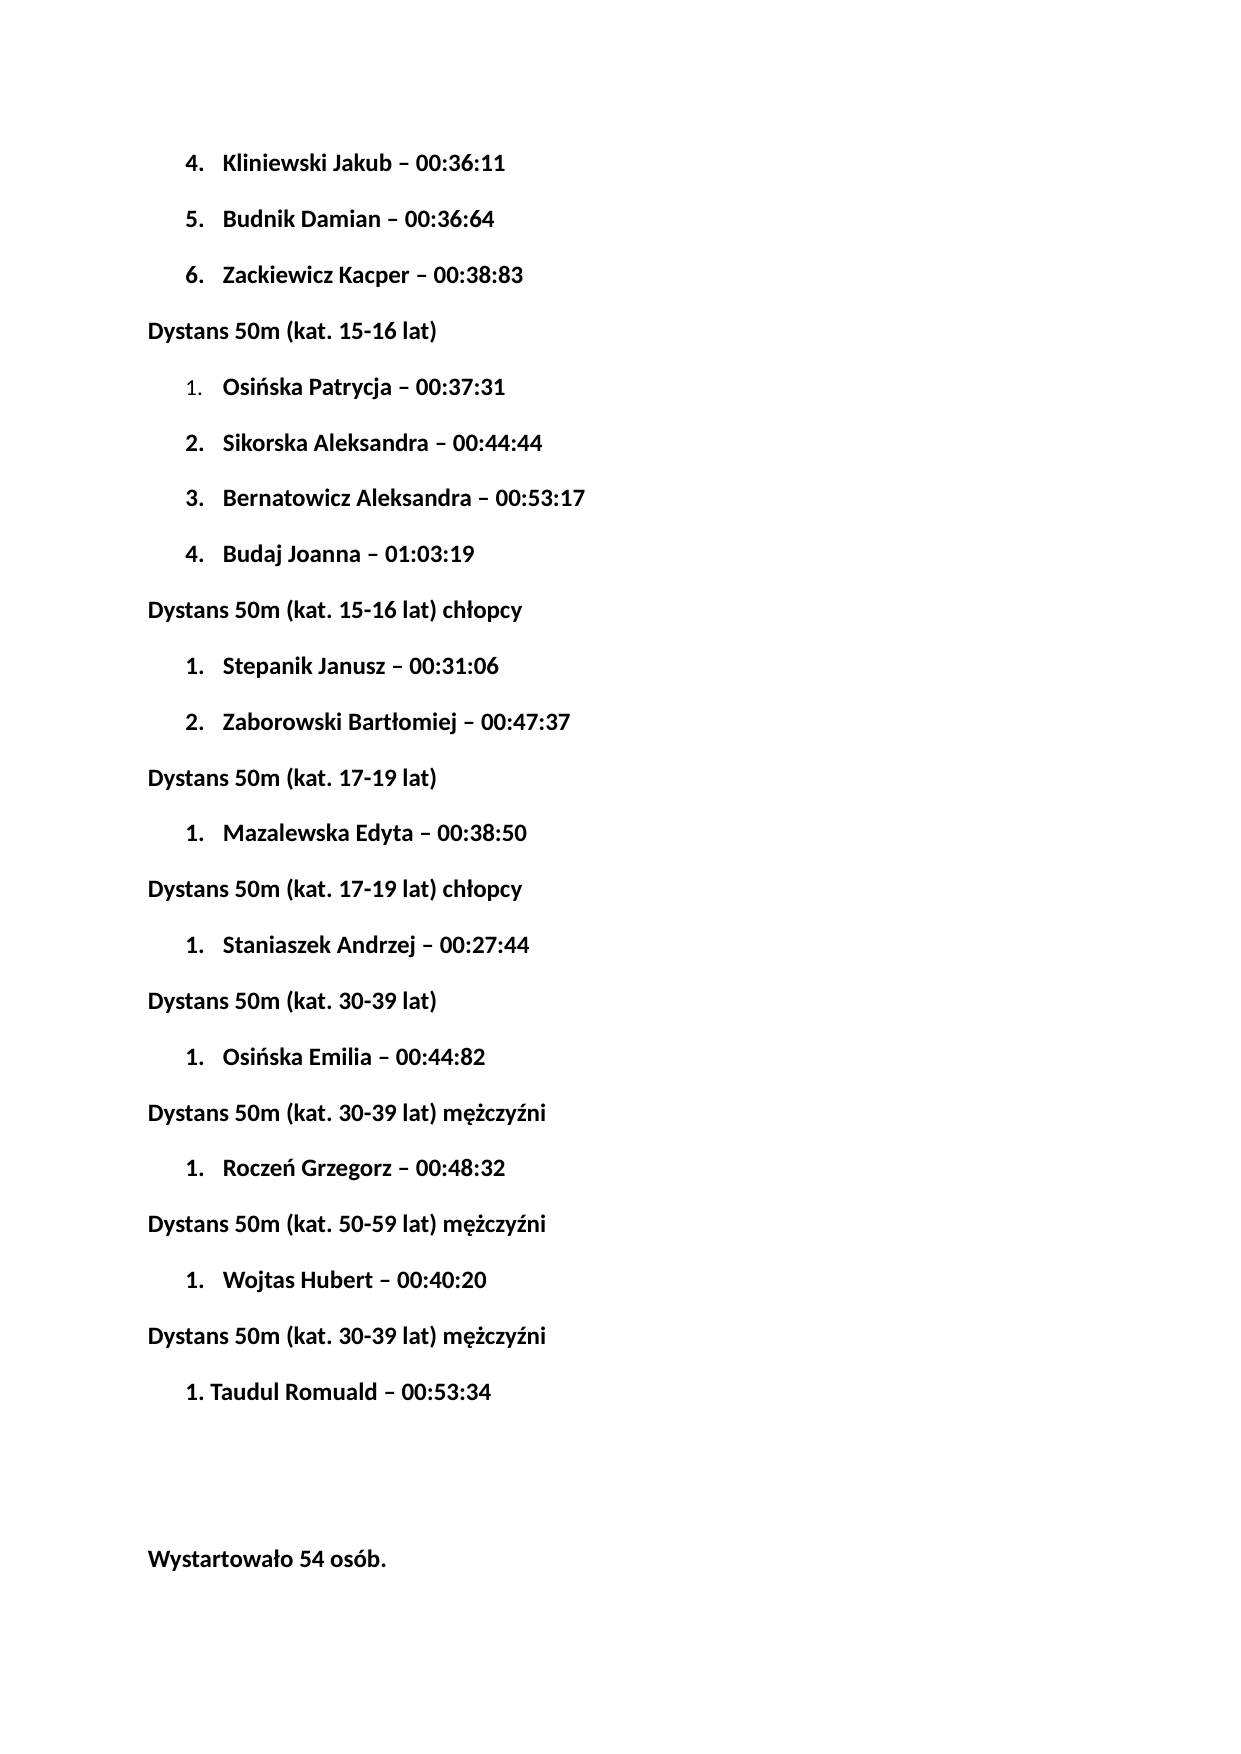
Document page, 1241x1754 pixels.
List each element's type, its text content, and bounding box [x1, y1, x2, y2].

list Zackiewicz Kacper – 00:38:83 [185, 259, 1093, 290]
text Dystans 50m (kat. 15-16 lat) [148, 315, 1093, 346]
list Mazalewska Edyta – 00:38:50 [185, 818, 1093, 848]
text Dystans 50m (kat. 30-39 lat) [148, 985, 1093, 1016]
list Sikorska Aleksandra – 00:44:44 [185, 427, 1093, 457]
list Roczeń Grzegorz – 00:48:32 [185, 1153, 1093, 1183]
list Bernatowicz Aleksandra – 00:53:17 [185, 483, 1093, 513]
list Zaborowski Bartłomiej – 00:47:37 [185, 706, 1093, 736]
text Dystans 50m (kat. 17-19 lat) chłopcy [148, 873, 1093, 904]
text Dystans 50m (kat. 50-59 lat) mężczyźni [148, 1208, 1093, 1239]
text Wystartowało 54 osób. [148, 1543, 1093, 1574]
text Dystans 50m (kat. 30-39 lat) mężczyźni [148, 1097, 1093, 1127]
list Wojtas Hubert – 00:40:20 [185, 1264, 1093, 1295]
list Kliniewski Jakub – 00:36:11 [185, 148, 1093, 178]
list Budaj Joanna – 01:03:19 [185, 538, 1093, 569]
list Budnik Damian – 00:36:64 [185, 203, 1093, 234]
text Dystans 50m (kat. 17-19 lat) [148, 762, 1093, 792]
text Dystans 50m (kat. 30-39 lat) mężczyźni [148, 1320, 1093, 1351]
list Stepanik Janusz – 00:31:06 [185, 650, 1093, 681]
list Osińska Emilia – 00:44:82 [185, 1041, 1093, 1071]
list Osińska Patrycja – 00:37:31 [185, 371, 1093, 401]
list Staniaszek Andrzej – 00:27:44 [185, 929, 1093, 960]
text Dystans 50m (kat. 15-16 lat) chłopcy [148, 594, 1093, 625]
text 1. Taudul Romuald – 00:53:34 [185, 1376, 1093, 1406]
